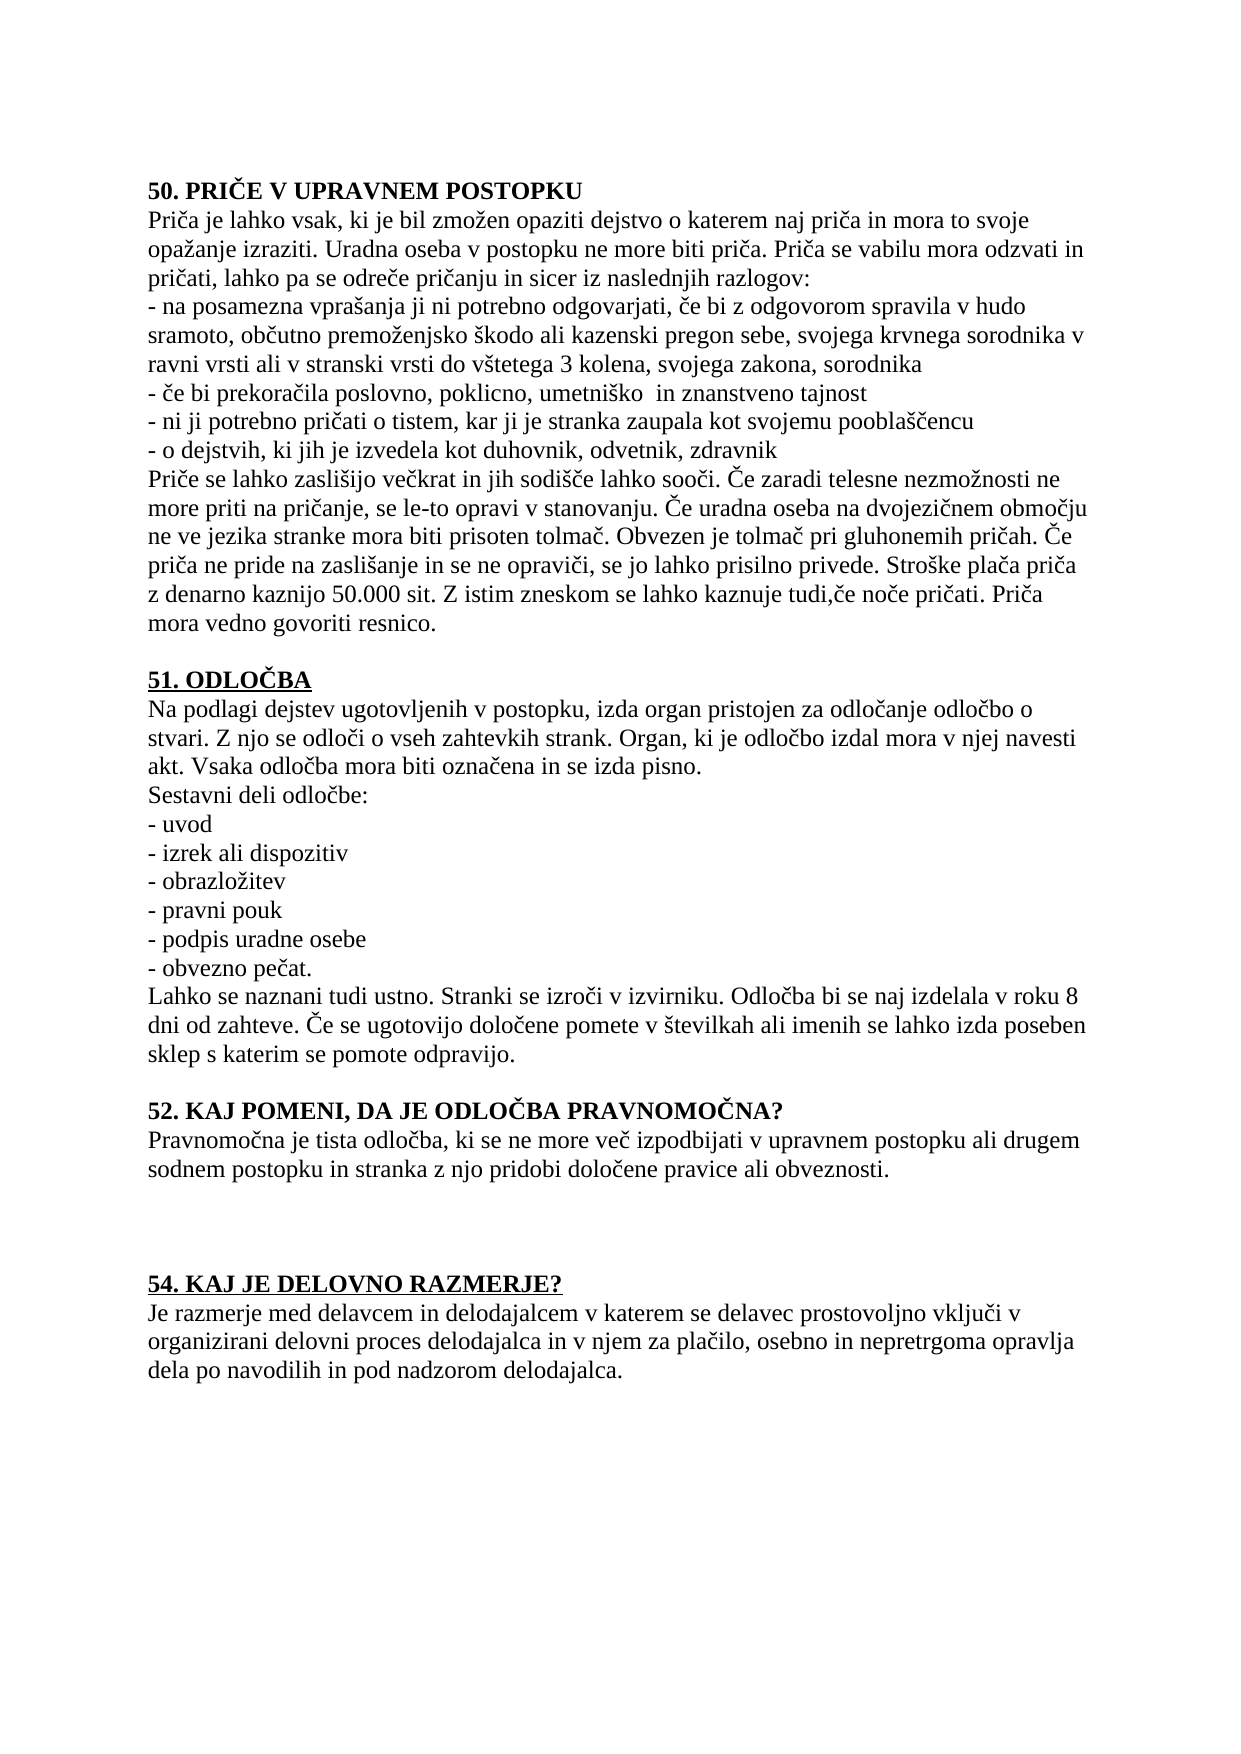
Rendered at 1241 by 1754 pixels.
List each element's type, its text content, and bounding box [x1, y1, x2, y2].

text Na podlagi dejstev ugotovljenih v postopku, izda organ pristojen za odločanje odločbo o stvari. Z njo se odloči o vseh zahtevkih strank. Organ, ki je odločbo izdal mora v njej navesti akt. Vsaka odločba mora biti označena in se izda pisno. [148, 694, 1093, 780]
text 52. KAJ POMENI, DA JE ODLOČBA PRAVNOMOČNA? [148, 1096, 1093, 1125]
text - pravni pouk [148, 895, 1093, 924]
text Priča je lahko vsak, ki je bil zmožen opaziti dejstvo o katerem naj priča in mora to svoje opažanje izraziti. Uradna oseba v postopku ne more biti priča. Priča se vabilu mora odzvati in pričati, lahko pa se odreče pričanju in sicer iz naslednjih razlogov: [148, 205, 1093, 291]
text Priče se lahko zaslišijo večkrat in jih sodišče lahko sooči. Če zaradi telesne nezmožnosti ne more priti na pričanje, se le-to opravi v stanovanju. Če uradna oseba na dvojezičnem območju ne ve jezika stranke mora biti prisoten tolmač. Obvezen je tolmač pri gluhonemih pričah. Če priča ne pride na zaslišanje in se ne opraviči, se jo lahko prisilno privede. Stroške plača priča z denarno kaznijo 50.000 sit. Z istim zneskom se lahko kaznuje tudi,če noče pričati. Priča mora vedno govoriti resnico. [148, 464, 1093, 636]
text - na posamezna vprašanja ji ni potrebno odgovarjati, če bi z odgovorom spravila v hudo sramoto, občutno premoženjsko škodo ali kazenski pregon sebe, svojega krvnega sorodnika v ravni vrsti ali v stranski vrsti do vštetega 3 kolena, svojega zakona, sorodnika [148, 291, 1093, 378]
text - obvezno pečat. [148, 953, 1093, 981]
text Lahko se naznani tudi ustno. Stranki se izroči v izvirniku. Odločba bi se naj izdelala v roku 8 dni od zahteve. Če se ugotovijo določene pomete v številkah ali imenih se lahko izda poseben sklep s katerim se pomote odpravijo. [148, 981, 1093, 1068]
text - če bi prekoračila poslovno, poklicno, umetniško in znanstveno tajnost [148, 378, 1093, 406]
text Pravnomočna je tista odločba, ki se ne more več izpodbijati v upravnem postopku ali drugem sodnem postopku in stranka z njo pridobi določene pravice ali obveznosti. [148, 1125, 1093, 1183]
text 54. KAJ JE DELOVNO RAZMERJE? [148, 1269, 1093, 1298]
text - ni ji potrebno pričati o tistem, kar ji je stranka zaupala kot svojemu pooblaščencu [148, 406, 1093, 435]
text - o dejstvih, ki jih je izvedela kot duhovnik, odvetnik, zdravnik [148, 435, 1093, 464]
text - izrek ali dispozitiv [148, 838, 1093, 866]
text Sestavni deli odločbe: [148, 780, 1093, 809]
text Je razmerje med delavcem in delodajalcem v katerem se delavec prostovoljno vključi v organizirani delovni proces delodajalca in v njem za plačilo, osebno in nepretrgoma opravlja dela po navodilih in pod nadzorom delodajalca. [148, 1298, 1093, 1384]
text - podpis uradne osebe [148, 924, 1093, 953]
text - uvod [148, 809, 1093, 838]
text 51. ODLOČBA [148, 665, 1093, 694]
text - obrazložitev [148, 866, 1093, 895]
text 50. PRIČE V UPRAVNEM POSTOPKU [148, 176, 1093, 205]
